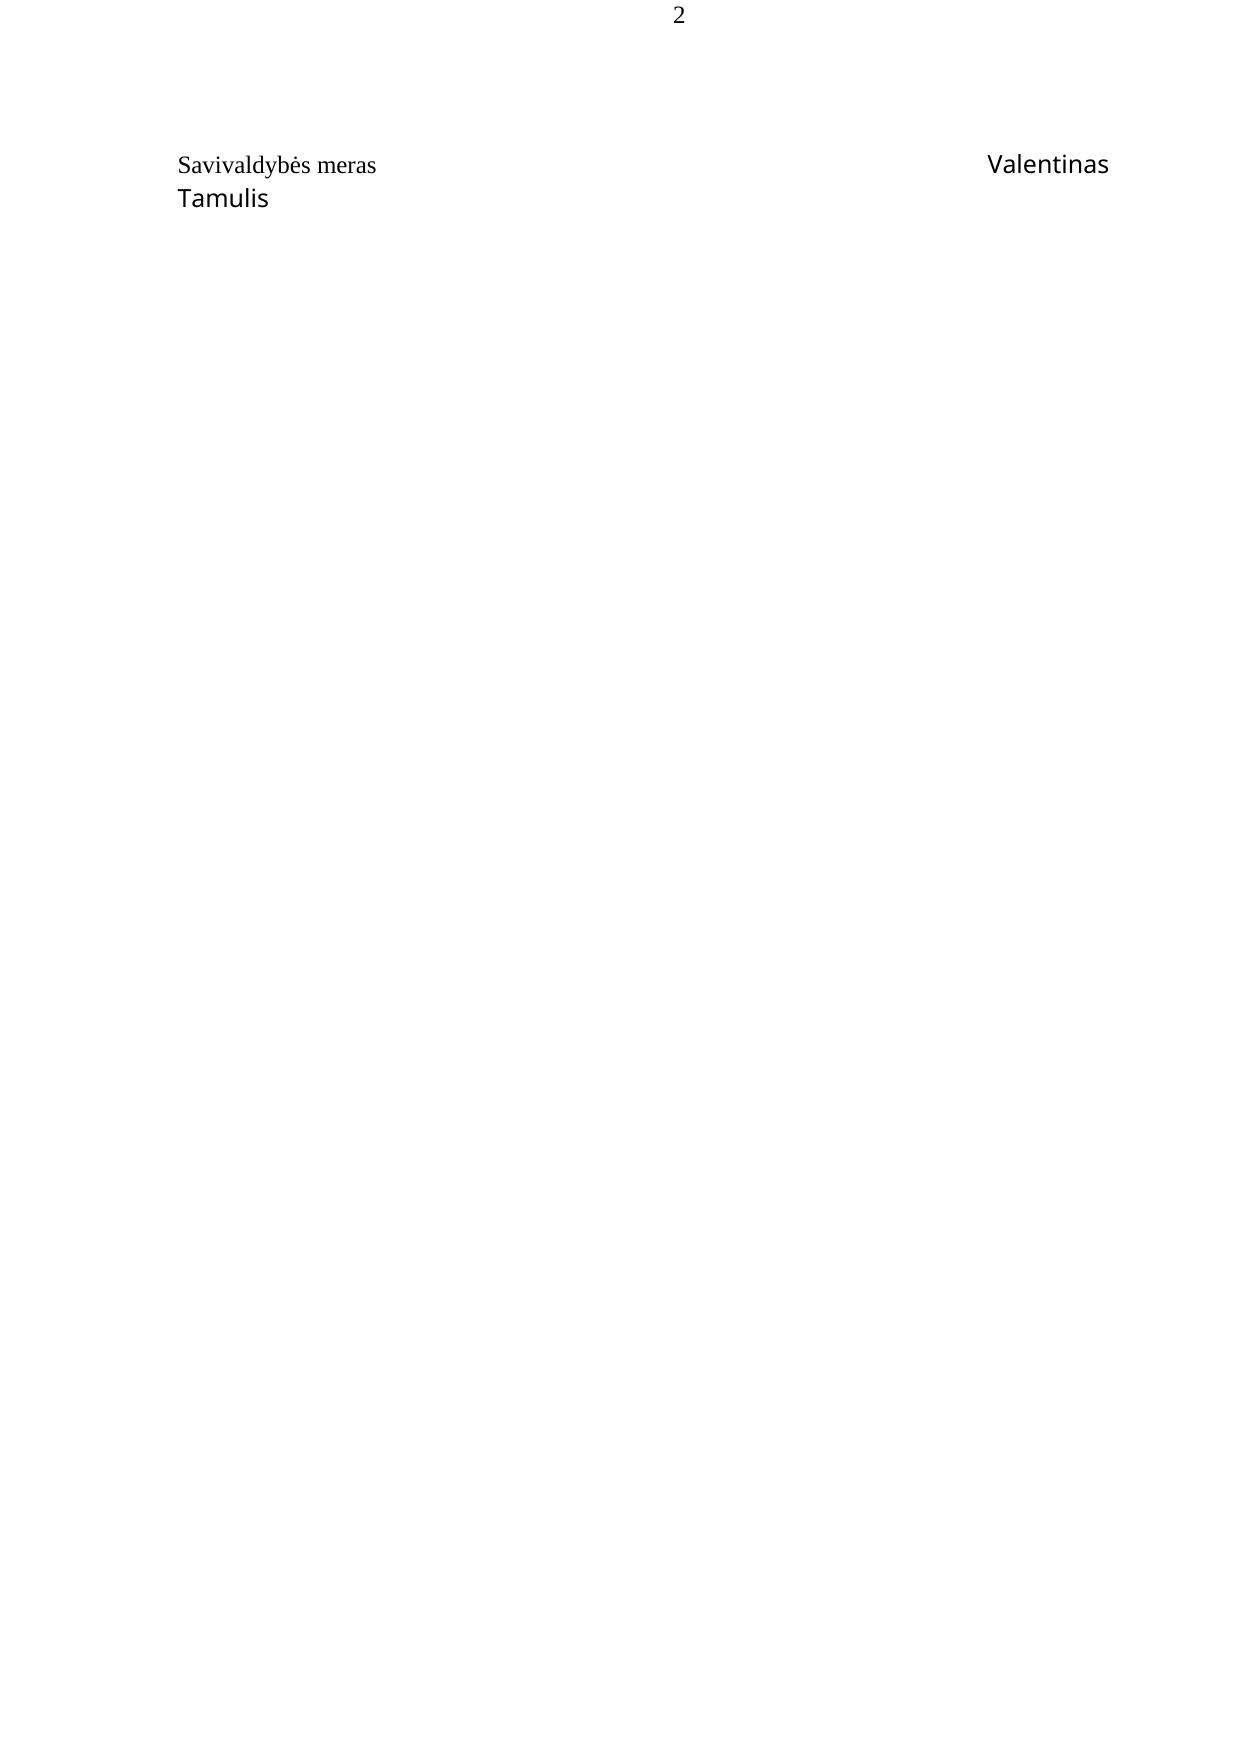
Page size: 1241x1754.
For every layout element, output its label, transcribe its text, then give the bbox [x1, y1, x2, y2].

text Savivaldybės meras Valentinas Tamulis [177, 147, 1181, 215]
